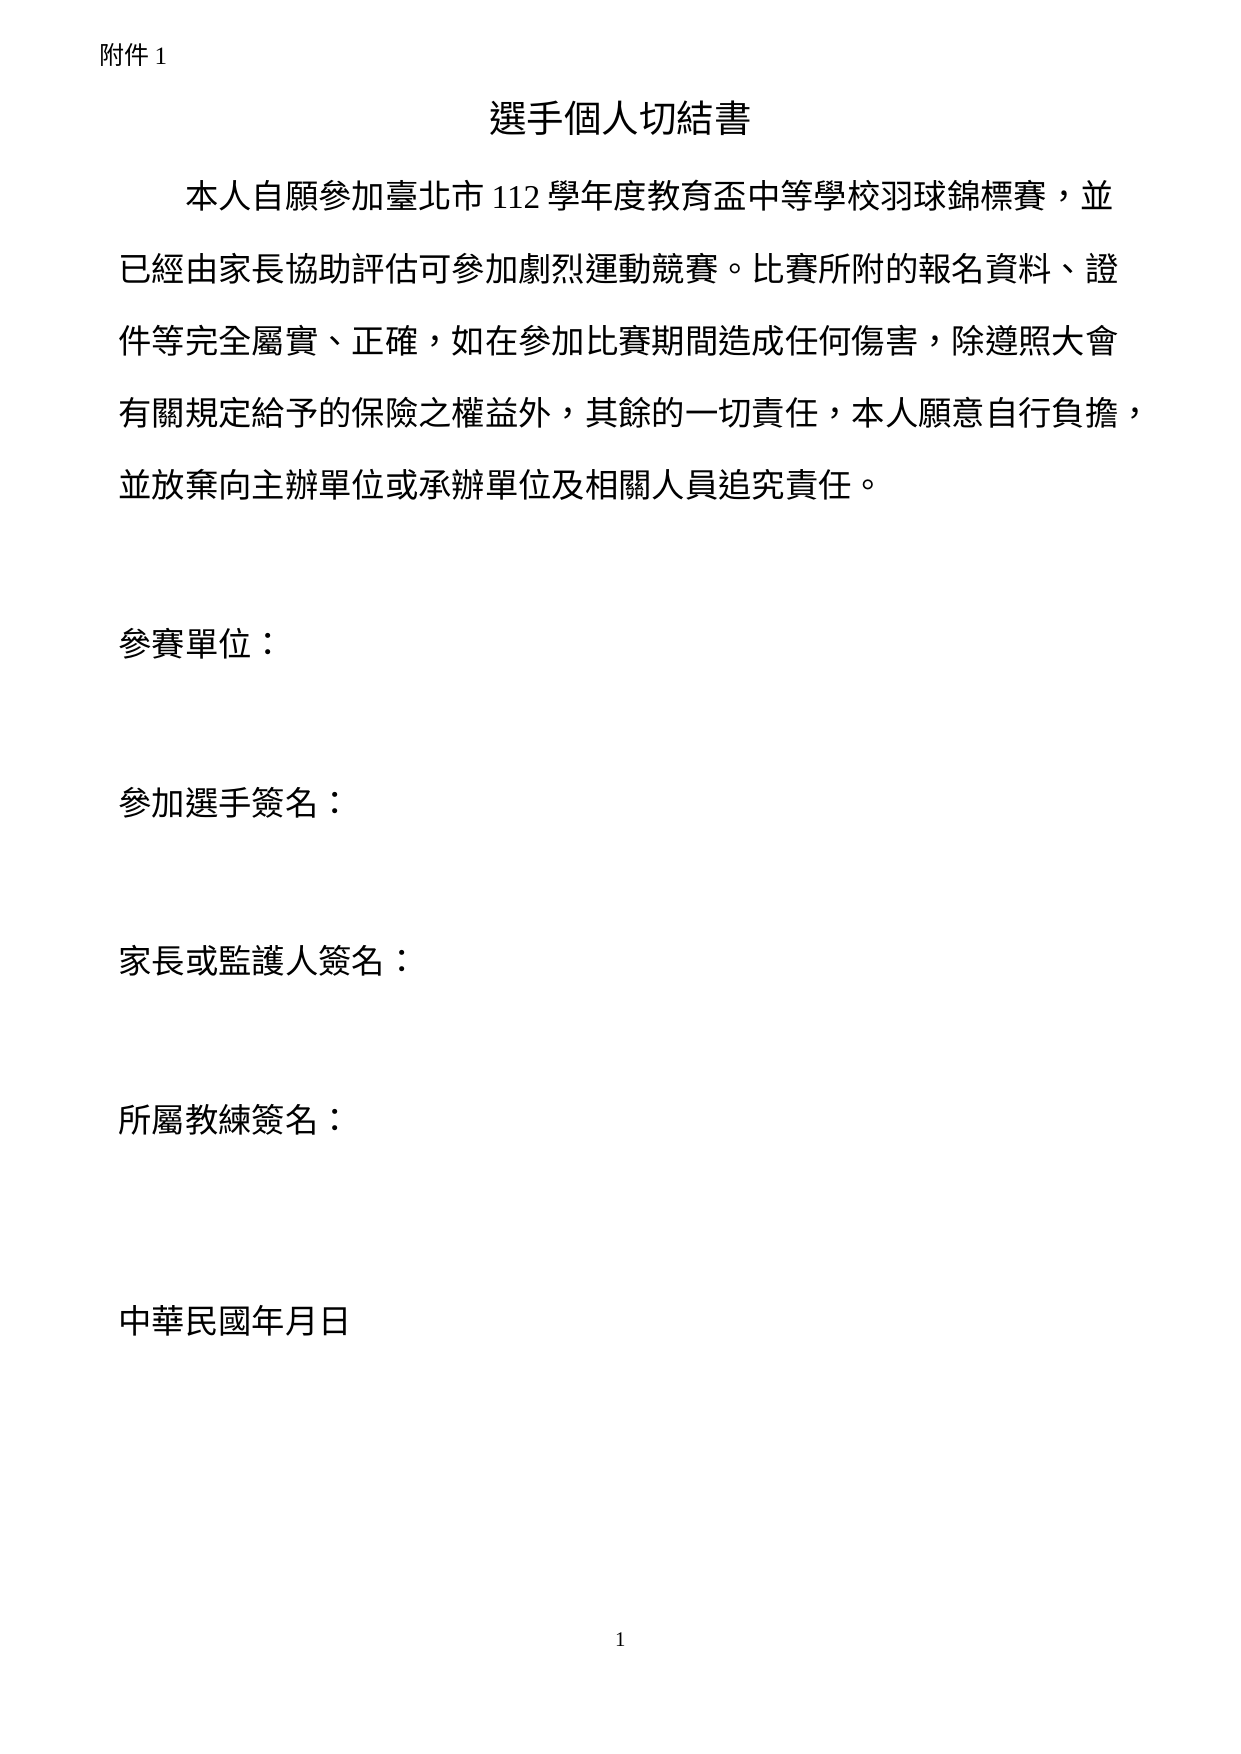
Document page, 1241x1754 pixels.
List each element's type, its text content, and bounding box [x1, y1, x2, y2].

text [84, 28, 188, 77]
text 家長或監護人簽名： [118, 935, 1122, 983]
text 參賽單位： [118, 618, 1122, 666]
text 附件1 [99, 35, 173, 69]
text 本人自願參加臺北市112學年度教育盃中等學校羽球錦標賽，並已經由家長協助評估可參加劇烈運動競賽。比賽所附的報名資料、證件等完全屬實、正確，如在參加比賽期間造成任何傷害，除遵照大會有關規定給予的保險之權益外，其餘的一切責任，本人願意自行負擔，並放棄向主辦單位或承辦單位及相關人員追究責任。 [118, 170, 1122, 507]
text 選手個人切結書 [118, 89, 1122, 143]
text 參加選手簽名： [118, 776, 1122, 824]
text 所屬教練簽名： [118, 1093, 1122, 1142]
text 中華民國年月日 [118, 1295, 1122, 1343]
